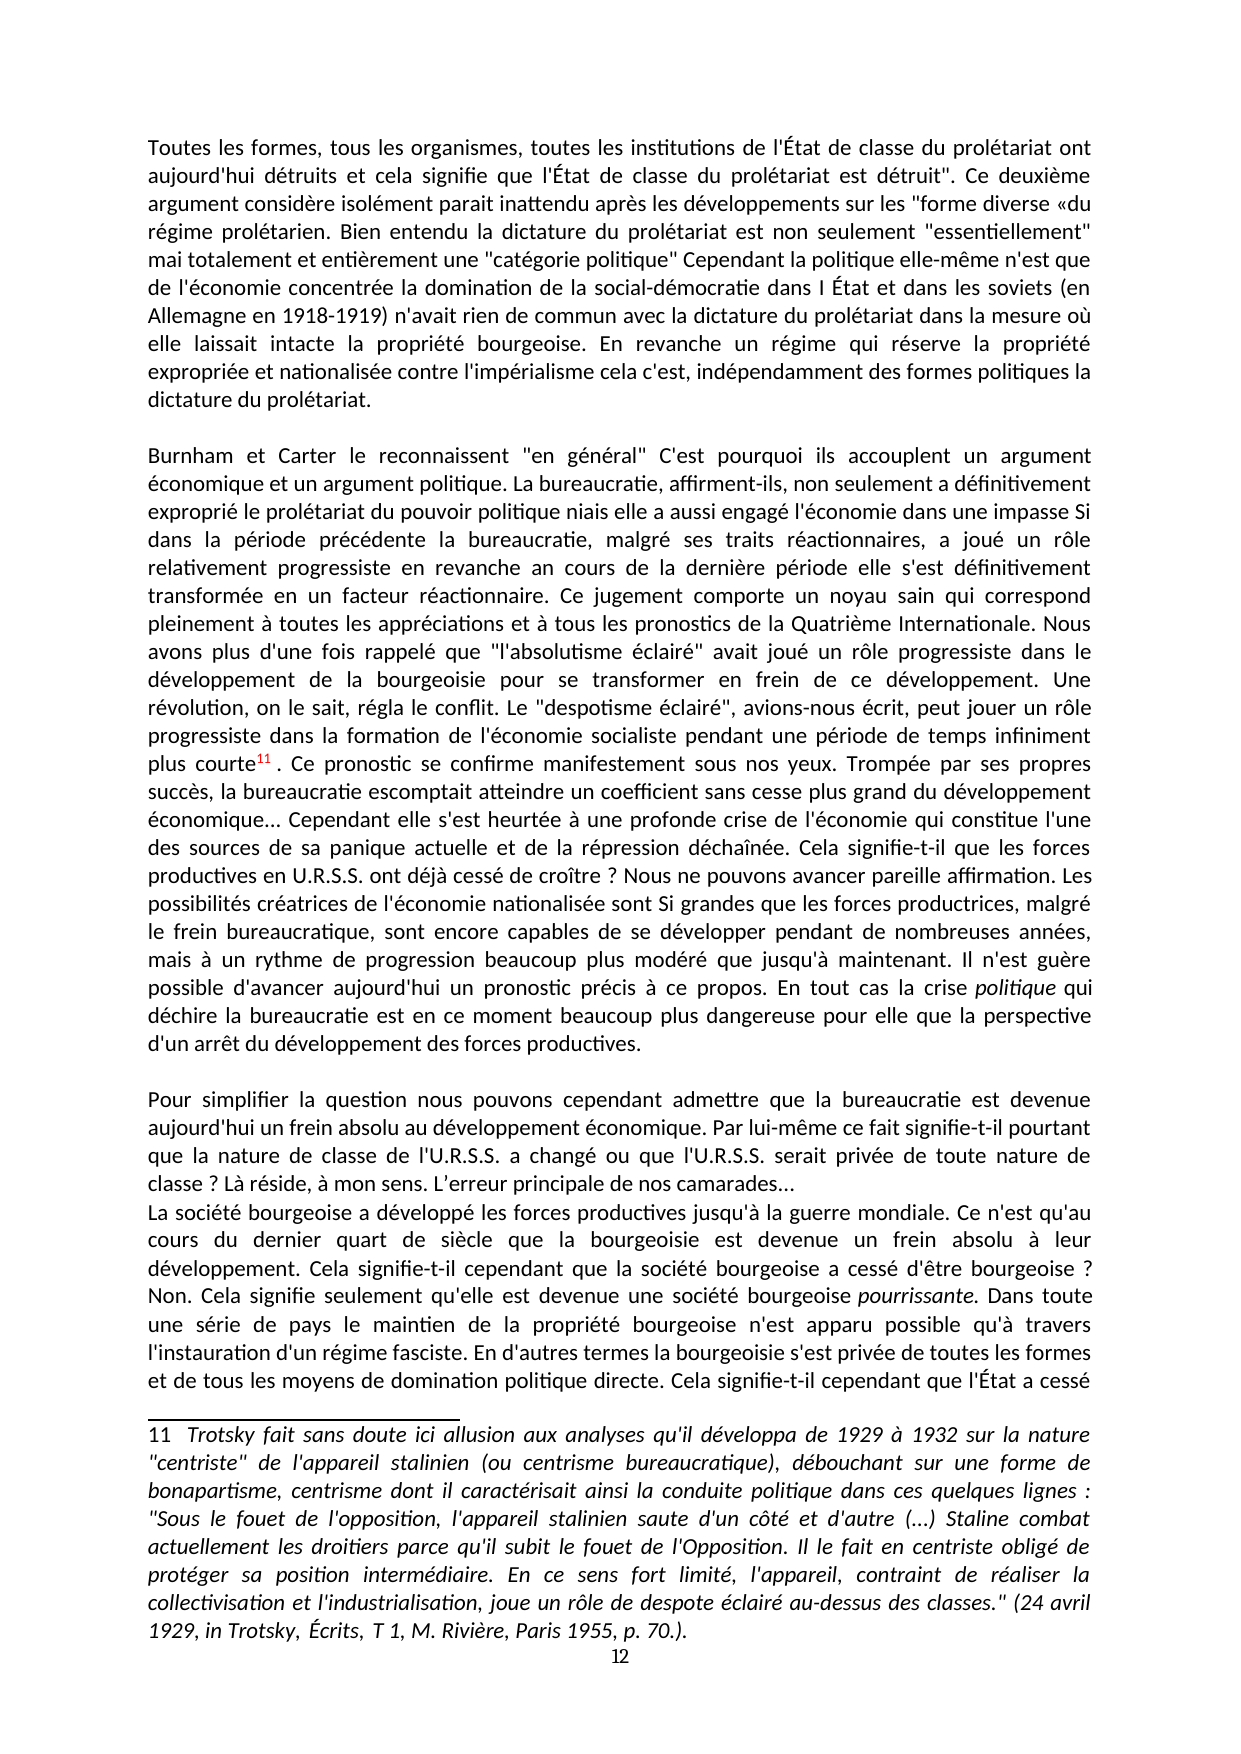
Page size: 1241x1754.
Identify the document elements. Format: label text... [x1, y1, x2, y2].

text Toutes les formes, tous les organismes, toutes les institutions de l'État de classe du prolétariat ont aujourd'hui détruits et cela signifie que l'État de classe du prolétariat est détruit". Ce deuxième argument considère isolément parait inattendu après les développements sur les "forme diverse «du régime prolétarien. Bien entendu la dictature du prolétariat est non seulement "essentiellement" mai totalement et entièrement une "catégorie politique" Cependant la politique elle-même n'est que de l'économie concentrée la domination de la social-démocratie dans I État et dans les soviets (en Allemagne en 1918-1919) n'avait rien de commun avec la dictature du prolétariat dans la mesure où elle laissait intacte la propriété bourgeoise. En revanche un régime qui réserve la propriété expropriée et nationalisée contre l'impérialisme cela c'est, indépendamment des formes politiques la dictature du prolétariat. [148, 133, 1093, 413]
text Burnham et Carter le reconnaissent "en général" C'est pourquoi ils accouplent un argument économique et un argument politique. La bureaucratie, affirment-ils, non seulement a définitivement exproprié le prolétariat du pouvoir politique niais elle a aussi engagé l'économie dans une impasse Si dans la période précédente la bureaucratie, malgré ses traits réactionnaires, a joué un rôle relativement progressiste en revanche an cours de la dernière période elle s'est définitivement transformée en un facteur réactionnaire. Ce jugement comporte un noyau sain qui correspond pleinement à toutes les appréciations et à tous les pronostics de la Quatrième Internationale. Nous avons plus d'une fois rappelé que "l'absolutisme éclairé" avait joué un rôle progressiste dans le développement de la bourgeoisie pour se transformer en frein de ce développement. Une révolution, on le sait, régla le conflit. Le "despotisme éclairé", avions-nous écrit, peut jouer un rôle progressiste dans la formation de l'économie socialiste pendant une période de temps infiniment plus courte . Ce pronostic se confirme manifestement sous nos yeux. Trompée par ses propres succès, la bureaucratie escomptait atteindre un coefficient sans cesse plus grand du développement économique... Cependant elle s'est heurtée à une profonde crise de l'économie qui constitue l'une des sources de sa panique actuelle et de la répression déchaînée. Cela signifie-t-il que les forces productives en U.R.S.S. ont déjà cessé de croître ? Nous ne pouvons avancer pareille affirmation. Les possibilités créatrices de l'économie nationalisée sont Si grandes que les forces productrices, malgré le frein bureaucratique, sont encore capables de se développer pendant de nombreuses années, mais à un rythme de progression beaucoup plus modéré que jusqu'à maintenant. Il n'est guère possible d'avancer aujourd'hui un pronostic précis à ce propos. En tout cas la crise politique qui déchire la bureaucratie est en ce moment beaucoup plus dangereuse pour elle que la perspective d'un arrêt du développement des forces productives. [148, 441, 1093, 1057]
text La société bourgeoise a développé les forces productives jusqu'à la guerre mondiale. Ce n'est qu'au cours du dernier quart de siècle que la bourgeoisie est devenue un frein absolu à leur développement. Cela signifie-t-il cependant que la société bourgeoise a cessé d'être bourgeoise ? Non. Cela signifie seulement qu'elle est devenue une société bourgeoise pourrissante. Dans toute une série de pays le maintien de la propriété bourgeoise n'est apparu possible qu'à travers l'instauration d'un régime fasciste. En d'autres termes la bourgeoisie s'est privée de toutes les formes et de tous les moyens de domination politique directe. Cela signifie-t-il cependant que l'État a cessé [148, 1198, 1093, 1394]
text Pour simplifier la question nous pouvons cependant admettre que la bureaucratie est devenue aujourd'hui un frein absolu au développement économique. Par lui-même ce fait signifie-t-il pourtant que la nature de classe de l'U.R.S.S. a changé ou que l'U.R.S.S. serait privée de toute nature de classe ? Là réside, à mon sens. L’erreur principale de nos camarades... [148, 1086, 1093, 1198]
text Trotsky fait sans doute ici allusion aux analyses qu'il développa de 1929 à 1932 sur la nature "centriste" de l'appareil stalinien (ou centrisme bureaucratique), débouchant sur une forme de bonapartisme, centrisme dont il caractérisait ainsi la conduite politique dans ces quelques lignes : "Sous le fouet de l'opposition, l'appareil stalinien saute d'un côté et d'autre (...) Staline combat actuellement les droitiers parce qu'il subit le fouet de l'Opposition. Il le fait en centriste obligé de protéger sa position intermédiaire. En ce sens fort limité, l'appareil, contraint de réaliser la collectivisation et l'industrialisation, joue un rôle de despote éclairé au-dessus des classes." (24 avril 1929, in Trotsky, Écrits, T 1, M. Rivière, Paris 1955, p. 70.). [148, 1420, 1093, 1644]
